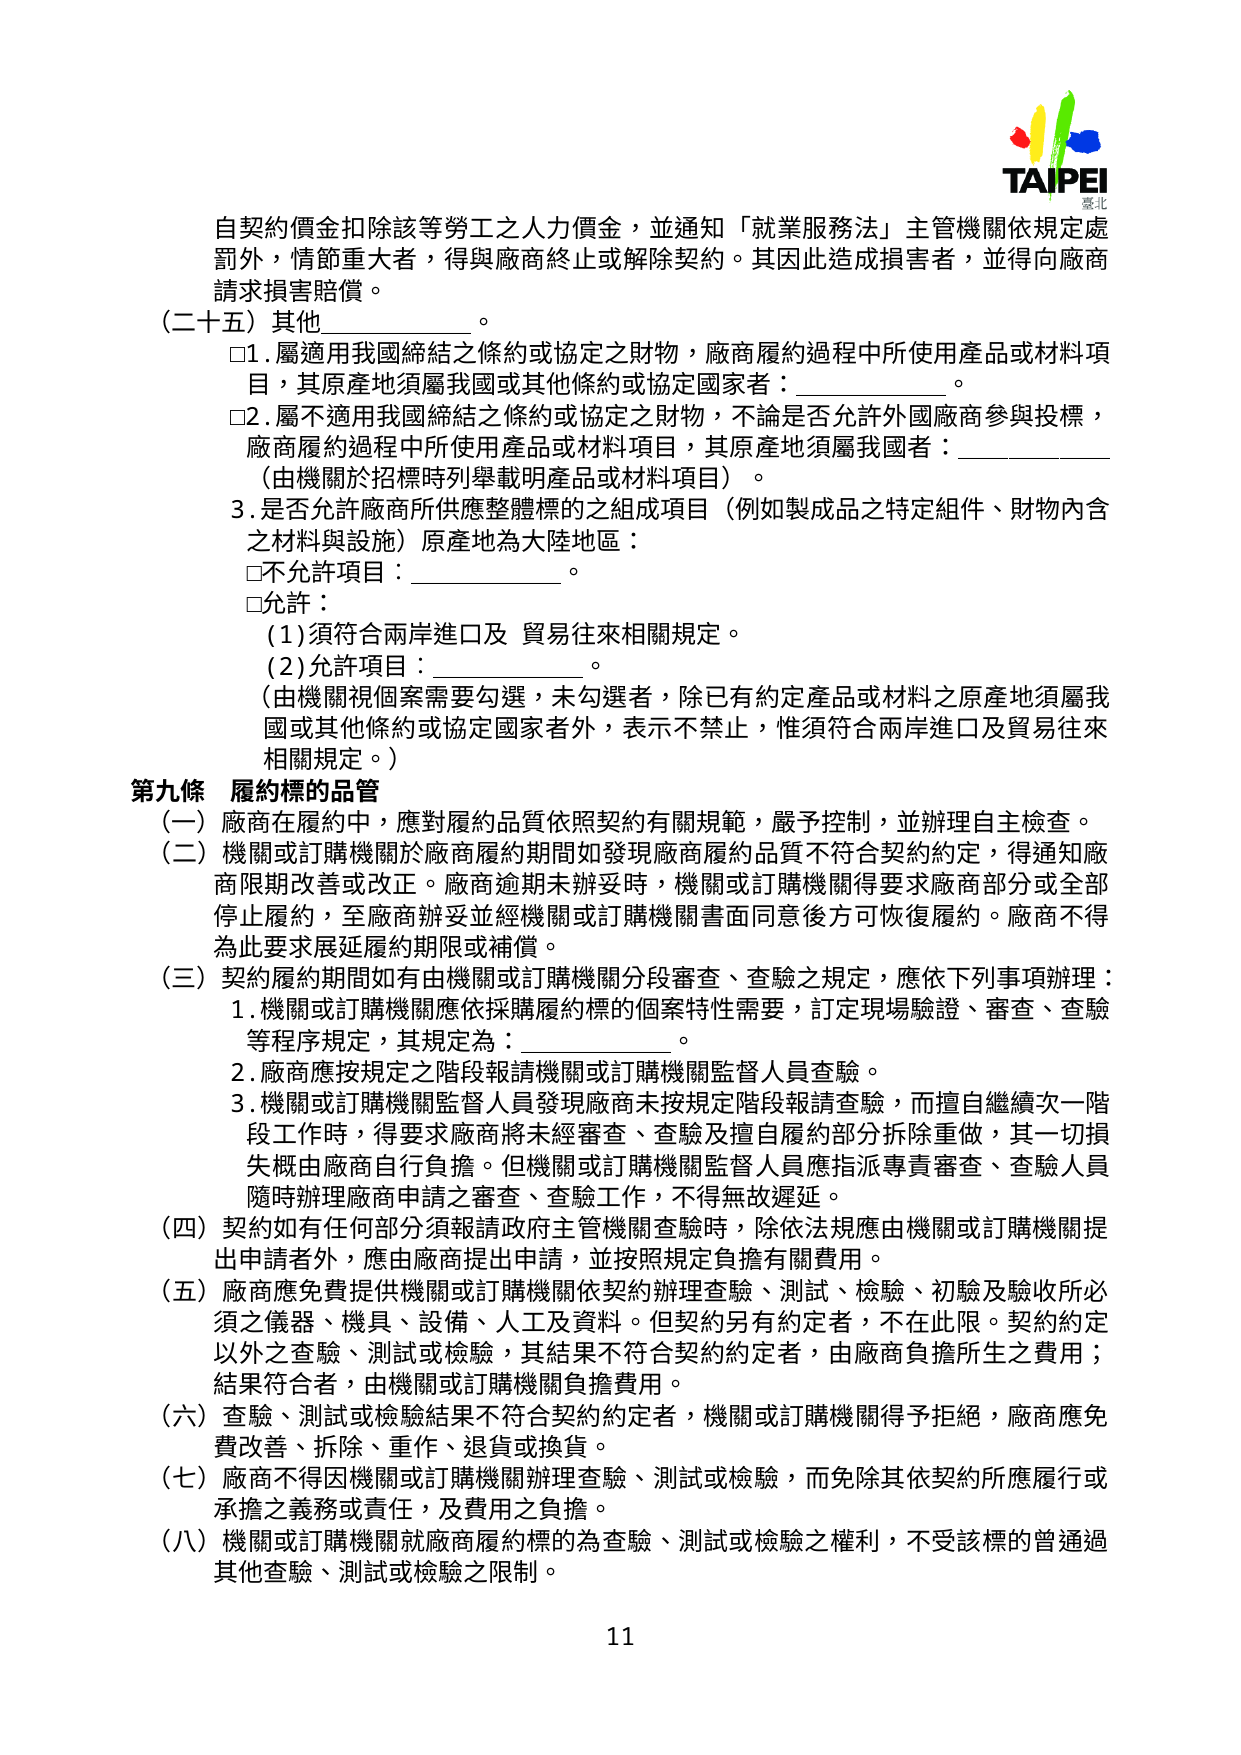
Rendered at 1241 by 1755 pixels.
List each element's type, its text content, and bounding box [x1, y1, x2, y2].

text （由機關視個案需要勾選，未勾選者，除已有約定產品或材料之原產地須屬我國或其他條約或協定國家者外，表示不禁止，惟須符合兩岸進口及貿易往來相關規定。） [247, 681, 1110, 775]
text (1)須符合兩岸進口及 貿易往來相關規定。 [263, 619, 1110, 650]
text □1.屬適用我國締結之條約或協定之財物，廠商履約過程中所使用產品或材料項目，其原產地須屬我國或其他條約或協定國家者：＿＿＿＿＿＿。 [230, 337, 1110, 400]
text □不允許項目︰＿＿＿＿＿＿。 [247, 556, 1110, 587]
text （五）廠商應免費提供機關或訂購機關依契約辦理查驗、測試、檢驗、初驗及驗收所必須之儀器、機具、設備、人工及資料。但契約另有約定者，不在此限。契約約定以外之查驗、測試或檢驗，其結果不符合契約約定者，由廠商負擔所生之費用；結果符合者，由機關或訂購機關負擔費用。 [147, 1275, 1110, 1400]
text （一）廠商在履約中，應對履約品質依照契約有關規範，嚴予控制，並辦理自主檢查。 [147, 806, 1110, 837]
subtitle 第九條 履約標的品管 [130, 775, 1110, 806]
text □2.屬不適用我國締結之條約或協定之財物，不論是否允許外國廠商參與投標，廠商履約過程中所使用產品或材料項目，其原產地須屬我國者：＿＿＿＿＿＿（由機關於招標時列舉載明產品或材料項目）。 [230, 400, 1110, 494]
text （二十五）其他＿＿＿＿＿＿。 [147, 306, 1110, 337]
text （二）機關或訂購機關於廠商履約期間如發現廠商履約品質不符合契約約定，得通知廠商限期改善或改正。廠商逾期未辦妥時，機關或訂購機關得要求廠商部分或全部停止履約，至廠商辦妥並經機關或訂購機關書面同意後方可恢復履約。廠商不得為此要求展延履約期限或補償。 [147, 837, 1110, 962]
text □允許： [247, 587, 1110, 619]
text (2)允許項目︰＿＿＿＿＿＿。 [263, 650, 1110, 681]
text （七）廠商不得因機關或訂購機關辦理查驗、測試或檢驗，而免除其依契約所應履行或承擔之義務或責任，及費用之負擔。 [147, 1462, 1110, 1525]
text （八）機關或訂購機關就廠商履約標的為查驗、測試或檢驗之權利，不受該標的曾通過其他查驗、測試或檢驗之限制。 [147, 1525, 1110, 1587]
text （三）契約履約期間如有由機關或訂購機關分段審查、查驗之規定，應依下列事項辦理： [147, 962, 1110, 994]
text （四）契約如有任何部分須報請政府主管機關查驗時，除依法規應由機關或訂購機關提出申請者外，應由廠商提出申請，並按照規定負擔有關費用。 [147, 1212, 1110, 1275]
text 3.是否允許廠商所供應整體標的之組成項目（例如製成品之特定組件、財物內含之材料與設施）原產地為大陸地區： [230, 494, 1110, 556]
text 1.機關或訂購機關應依採購履約標的個案特性需要，訂定現場驗證、審查、查驗等程序規定，其規定為：＿＿＿＿＿＿。 [230, 994, 1110, 1056]
text 3.機關或訂購機關監督人員發現廠商未按規定階段報請查驗，而擅自繼續次一階段工作時，得要求廠商將未經審查、查驗及擅自履約部分拆除重做，其一切損失概由廠商自行負擔。但機關或訂購機關監督人員應指派專責審查、查驗人員隨時辦理廠商申請之審查、查驗工作，不得無故遲延。 [230, 1087, 1110, 1212]
text 2.廠商應按規定之階段報請機關或訂購機關監督人員查驗。 [230, 1056, 1110, 1087]
text （六）查驗、測試或檢驗結果不符合契約約定者，機關或訂購機關得予拒絕，廠商應免費改善、拆除、重作、退貨或換貨。 [147, 1400, 1110, 1462]
text 自契約價金扣除該等勞工之人力價金，並通知「就業服務法」主管機關依規定處罰外，情節重大者，得與廠商終止或解除契約。其因此造成損害者，並得向廠商請求損害賠償。 [147, 212, 1110, 306]
